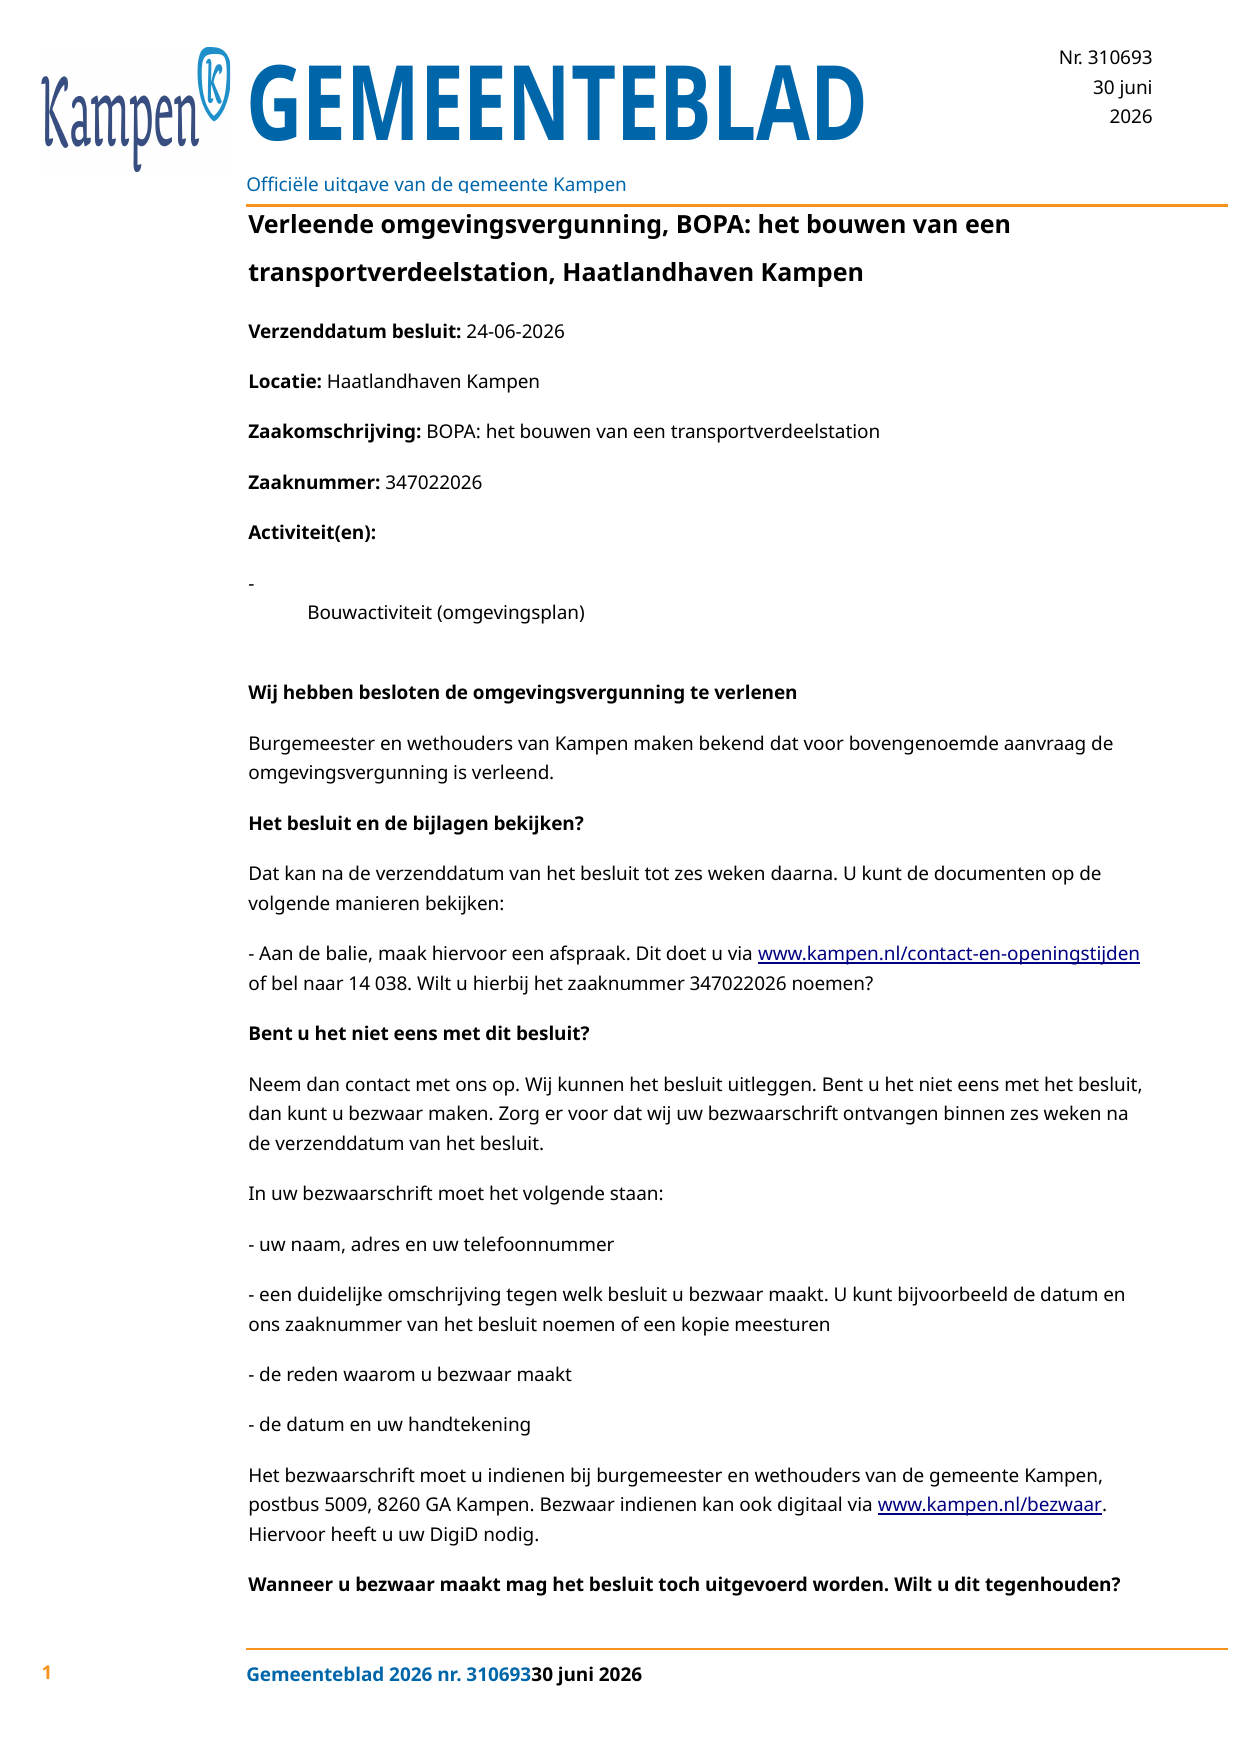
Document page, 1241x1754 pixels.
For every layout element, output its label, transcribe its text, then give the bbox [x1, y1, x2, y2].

text - Aan de balie, maak hiervoor een afspraak. Dit doet u via www.kampen.nl/contact-en-openingstijden of bel naar 14 038. Wilt u hierbij het zaaknummer 347022026 noemen? [248, 940, 1152, 996]
text Wij hebben besloten de omgevingsvergunning te verlenen [248, 679, 1152, 705]
text Het bezwaarschrift moet u indienen bij burgemeester en wethouders van de gemeente Kampen, postbus 5009, 8260 GA Kampen. Bezwaar indienen kan ook digitaal via www.kampen.nl/bezwaar. Hiervoor heeft u uw DigiD nodig. [248, 1462, 1152, 1547]
text - uw naam, adres en uw telefoonnummer [248, 1231, 1152, 1257]
text Verzenddatum besluit: 24-06-2026 [248, 318, 1152, 344]
text Neem dan contact met ons op. Wij kunnen het besluit uitleggen. Bent u het niet eens met het besluit, dan kunt u bezwaar maken. Zorg er voor dat wij uw bezwaarschrift ontvangen binnen zes weken na de verzenddatum van het besluit. [248, 1071, 1152, 1156]
text In uw bezwaarschrift moet het volgende staan: [248, 1180, 1152, 1206]
text Verleende omgevingsvergunning, BOPA: het bouwen van een transportverdeelstation, Haatlandhaven Kampen [248, 207, 1152, 288]
text Zaaknummer: 347022026 [248, 469, 1152, 495]
text Burgemeester en wethouders van Kampen maken bekend dat voor bovengenoemde aanvraag de omgevingsvergunning is verleend. [248, 730, 1152, 785]
list Bouwactiviteit (omgevingsplan) [248, 599, 1152, 625]
text Bent u het niet eens met dit besluit? [248, 1020, 1152, 1046]
picture [41, 47, 231, 172]
text Wanneer u bezwaar maakt mag het besluit toch uitgevoerd worden. Wilt u dit tegenhouden? [248, 1572, 1152, 1597]
text Zaakomschrijving: BOPA: het bouwen van een transportverdeelstation [248, 419, 1152, 444]
text - de datum en uw handtekening [248, 1412, 1152, 1437]
text Locatie: Haatlandhaven Kampen [248, 368, 1152, 394]
text - de reden waarom u bezwaar maakt [248, 1361, 1152, 1387]
text - een duidelijke omschrijving tegen welk besluit u bezwaar maakt. U kunt bijvoorbeeld de datum en ons zaaknummer van het besluit noemen of een kopie meesturen [248, 1281, 1152, 1337]
text Dat kan na de verzenddatum van het besluit tot zes weken daarna. U kunt de documenten op de volgende manieren bekijken: [248, 860, 1152, 916]
text Het besluit en de bijlagen bekijken? [248, 810, 1152, 836]
text Activiteit(en): [248, 519, 1152, 545]
